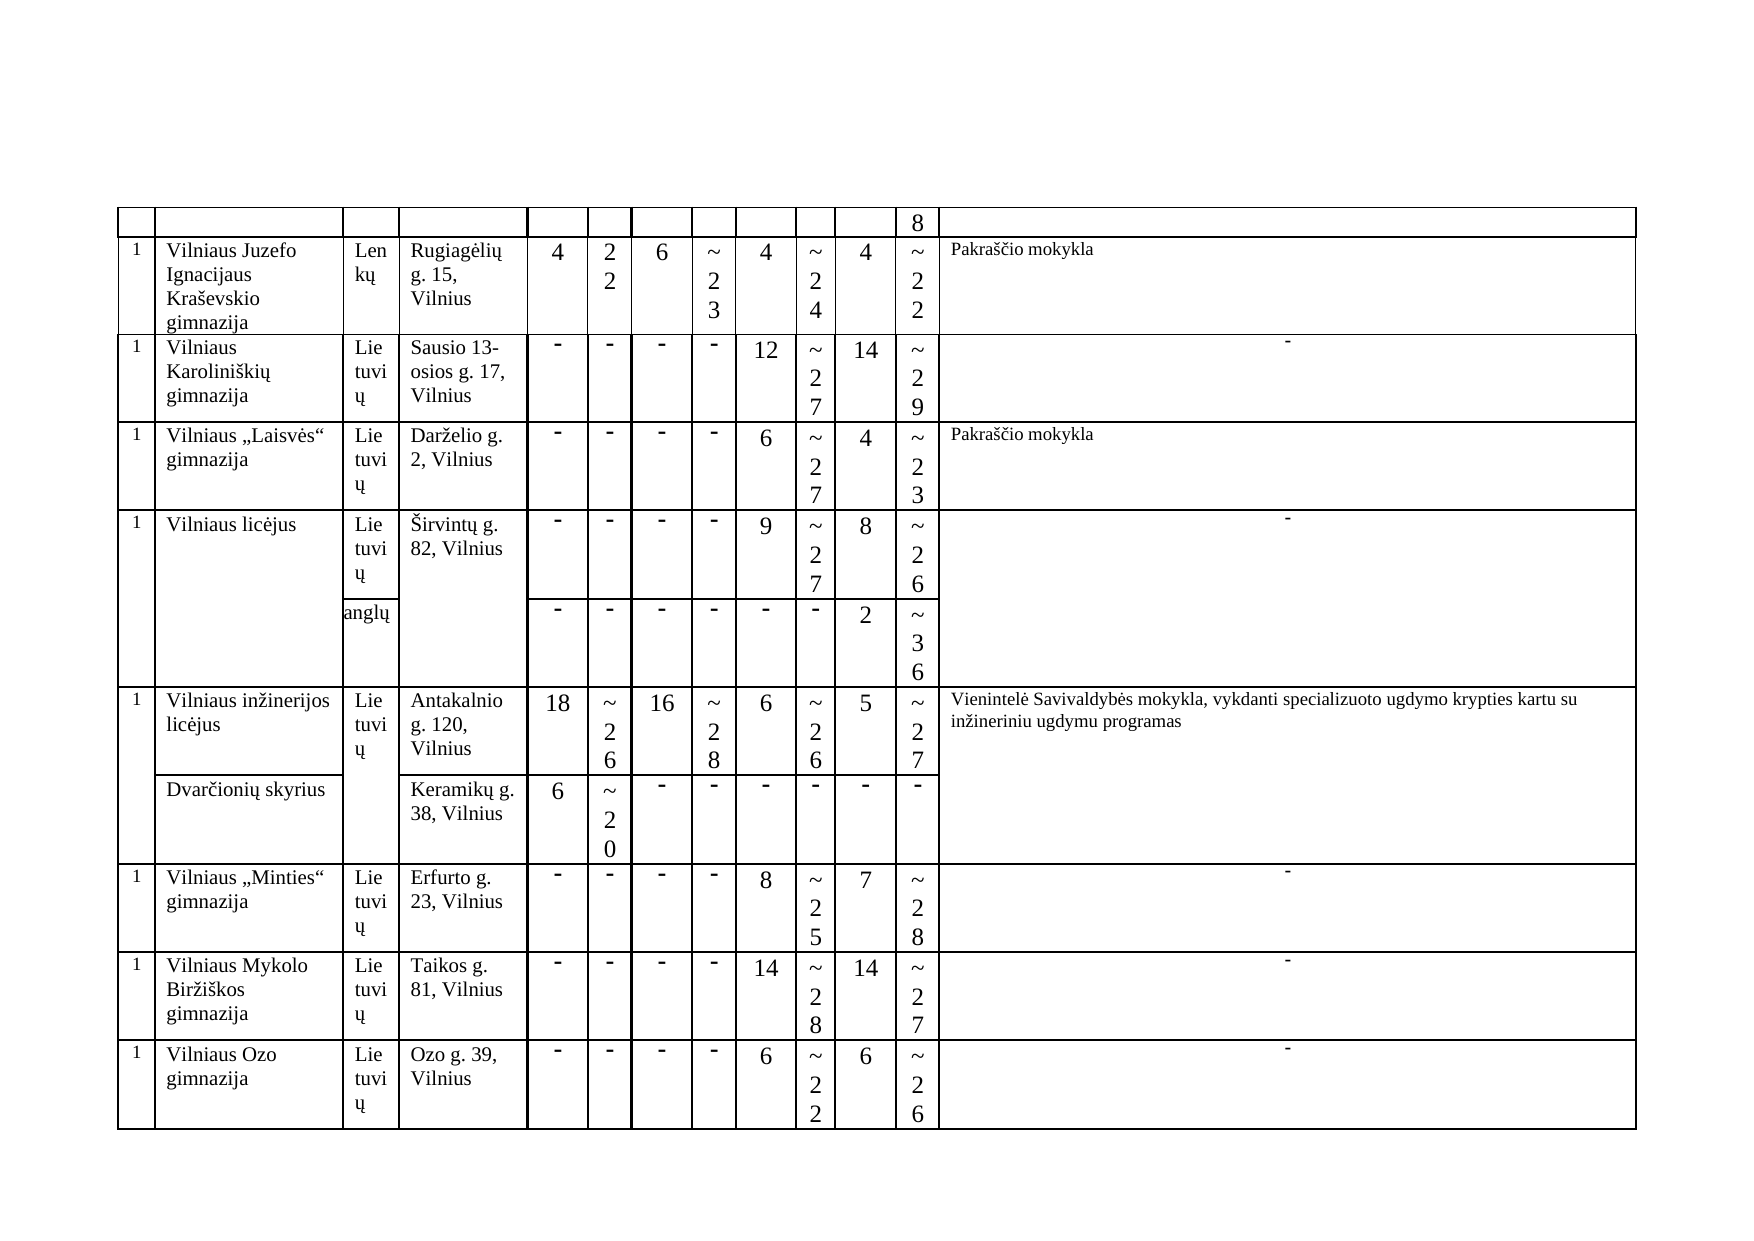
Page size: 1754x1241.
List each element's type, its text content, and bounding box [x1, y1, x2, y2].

table_cell [797, 208, 834, 236]
table_cell ~27 [897, 953, 938, 1039]
table_cell Keramikų g. 38, Vilnius [400, 776, 526, 863]
table_cell 4 [528, 238, 587, 334]
table_cell [940, 208, 1635, 236]
table_cell 6 [632, 238, 692, 334]
table_cell 4 [736, 238, 796, 334]
table_cell  [589, 423, 630, 509]
table_cell Vilniaus „Minties“ gimnazija [156, 865, 342, 951]
table_cell ~22 [896, 238, 939, 334]
table_cell ~20 [589, 776, 630, 863]
table_cell ~26 [897, 511, 938, 598]
table_cell  [693, 865, 735, 951]
table_cell 6 [737, 1041, 795, 1128]
table_cell Lietuvių [344, 335, 398, 421]
table_cell ~26 [897, 1041, 938, 1128]
table_cell  [693, 423, 735, 509]
table_cell 6 [836, 1041, 895, 1128]
table_cell 11. [119, 335, 154, 421]
table_cell ~22 [797, 1041, 834, 1128]
table_cell Rugiagėlių g. 15, Vilnius [400, 238, 527, 334]
table_cell Lietuvių [344, 423, 398, 509]
table_cell 8 [836, 511, 895, 598]
table_cell anglų [344, 600, 398, 686]
table_cell  [737, 600, 795, 686]
table_cell ~36 [897, 600, 938, 686]
table_cell 18 [529, 688, 587, 774]
table_cell  [633, 511, 691, 598]
table_cell 9 [737, 511, 795, 598]
table_cell 10. [119, 238, 154, 334]
table_cell 14 [737, 953, 795, 1039]
table_cell Pakraščio mokykla [940, 238, 1635, 334]
table_cell ~23 [693, 238, 735, 334]
table_cell [836, 208, 895, 236]
table_cell 14 [836, 953, 895, 1039]
table_cell [529, 208, 587, 236]
table_cell  [693, 600, 735, 686]
table_cell [693, 208, 735, 236]
table_cell Taikos g. 81, Vilnius [400, 953, 526, 1039]
table_cell ~25 [797, 865, 834, 951]
table_cell Vilniaus Juzefo Ignacijaus Kraševskio gimnazija [156, 238, 343, 334]
table_cell  [529, 865, 587, 951]
table_cell  [529, 423, 587, 509]
table_cell 12 [737, 335, 795, 421]
table_cell  [633, 1041, 691, 1128]
table_cell ~27 [897, 688, 938, 774]
table_cell  [589, 865, 630, 951]
table_cell 4 [836, 238, 895, 334]
table_cell Vilniaus licėjus [156, 511, 342, 686]
table_cell Dvarčionių skyrius [156, 776, 342, 863]
table_cell  [529, 953, 587, 1039]
table_cell [156, 208, 342, 236]
table_cell  [693, 335, 735, 421]
table_cell 6 [737, 688, 795, 774]
table_cell ~27 [797, 511, 834, 598]
table_cell  [633, 865, 691, 951]
table_cell  [589, 600, 630, 686]
table_cell Ozo g. 39, Vilnius [400, 1041, 526, 1128]
table_cell ~28 [797, 953, 834, 1039]
table_cell 22 [588, 238, 631, 334]
table_cell  [836, 776, 895, 863]
table_cell  [529, 600, 587, 686]
table_cell Darželio g. 2, Vilnius [400, 423, 526, 509]
table_cell  [589, 511, 630, 598]
table_cell  [940, 511, 1635, 686]
table_cell  [693, 511, 735, 598]
table_cell ~26 [797, 688, 834, 774]
table_cell  [589, 953, 630, 1039]
table_cell Vilniaus Mykolo Biržiškos gimnazija [156, 953, 342, 1039]
table_cell 4 [836, 423, 895, 509]
table_cell Lietuvių [344, 511, 398, 598]
table_cell  [633, 335, 691, 421]
table_cell  [693, 776, 735, 863]
table_cell 7 [836, 865, 895, 951]
table_cell Lietuvių [344, 1041, 398, 1128]
table_cell Pakraščio mokykla [940, 423, 1635, 509]
table_cell ~29 [897, 335, 938, 421]
table_cell 2 [836, 600, 895, 686]
table_cell  [529, 335, 587, 421]
table_cell Širvintų g. 82, Vilnius [400, 511, 526, 686]
table_cell  [797, 776, 834, 863]
table_cell [400, 208, 526, 236]
table_cell  [693, 953, 735, 1039]
table_cell [589, 208, 630, 236]
table_cell 6 [529, 776, 587, 863]
table_cell Erfurto g. 23, Vilnius [400, 865, 526, 951]
table_cell Vilniaus inžinerijos licėjus [156, 688, 342, 774]
table_cell 13. [119, 511, 154, 686]
table_cell  [797, 600, 834, 686]
table_cell  [529, 1041, 587, 1128]
table_cell Lietuvių [344, 865, 398, 951]
table_cell  [737, 776, 795, 863]
table_cell  [589, 335, 630, 421]
table_cell ~24 [797, 238, 835, 334]
table_cell ~28 [897, 865, 938, 951]
table_cell  [940, 1041, 1635, 1128]
table_cell Vienintelė Savivaldybės mokykla, vykdanti specializuoto ugdymo krypties kartu su inžineriniu ugdymu programas [940, 688, 1635, 863]
table_cell 5 [836, 688, 895, 774]
table_cell ~28 [693, 688, 735, 774]
table_cell  [693, 1041, 735, 1128]
table_cell  [589, 1041, 630, 1128]
table_cell Lietuvių [344, 688, 398, 863]
table_cell 8 [897, 208, 938, 236]
table_cell Vilniaus „Laisvės“ gimnazija [156, 423, 342, 509]
table_cell 16. [119, 953, 154, 1039]
table_cell 6 [737, 423, 795, 509]
table_cell  [529, 511, 587, 598]
table_cell ~27 [797, 335, 834, 421]
table_cell  [633, 776, 691, 863]
table_cell Lenkų [344, 238, 399, 334]
table_cell  [940, 953, 1635, 1039]
table_cell Lietuvių [344, 953, 398, 1039]
table_cell 16 [633, 688, 691, 774]
table_cell 14 [836, 335, 895, 421]
table_cell [119, 208, 154, 236]
table_cell 8 [737, 865, 795, 951]
table_cell [633, 208, 691, 236]
table_cell  [940, 335, 1635, 421]
table_cell  [633, 423, 691, 509]
table_cell 15. [119, 865, 154, 951]
table_cell  [897, 776, 938, 863]
table_cell Sausio 13-osios g. 17, Vilnius [400, 335, 526, 421]
table_cell ~26 [589, 688, 630, 774]
table_cell  [633, 953, 691, 1039]
table_cell  [633, 600, 691, 686]
table_cell  [940, 865, 1635, 951]
table_cell Vilniaus Karoliniškių gimnazija [156, 335, 342, 421]
table_cell 14. [119, 688, 154, 863]
table_cell [737, 208, 795, 236]
table_cell ~23 [897, 423, 938, 509]
table_cell Antakalnio g. 120, Vilnius [400, 688, 526, 774]
table_cell [344, 208, 398, 236]
table_cell 12. [119, 423, 154, 509]
table_cell 17. [119, 1041, 154, 1128]
table_cell Vilniaus Ozo gimnazija [156, 1041, 342, 1128]
table_cell ~27 [797, 423, 834, 509]
